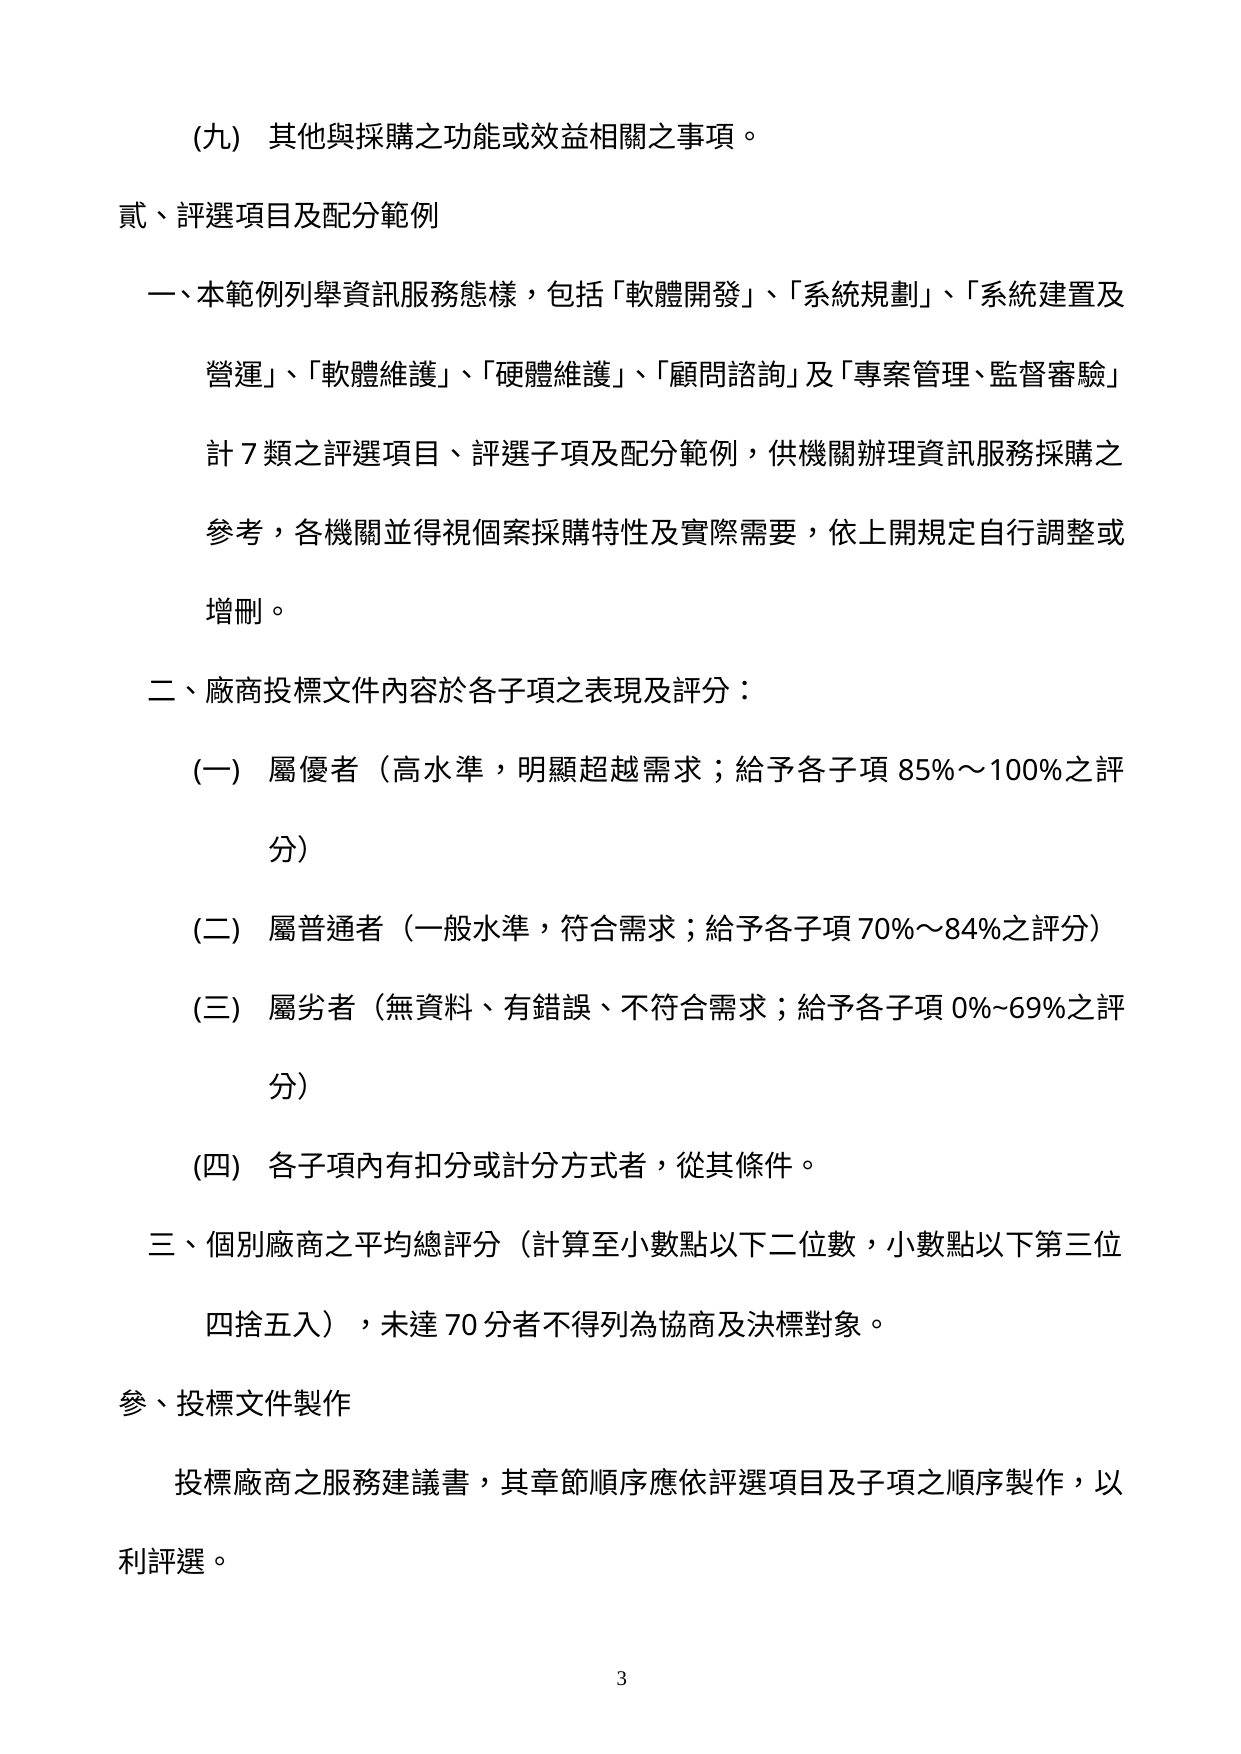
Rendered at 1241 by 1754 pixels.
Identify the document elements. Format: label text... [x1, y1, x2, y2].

list 屬普通者（一般水準，符合需求；給予各子項70%～84%之評分） [193, 887, 1125, 966]
text 二、廠商投標文件內容於各子項之表現及評分： [147, 649, 1125, 728]
list 其他與採購之功能或效益相關之事項。 [193, 95, 1125, 174]
list 屬優者（高水準，明顯超越需求；給予各子項85%～100%之評分） [193, 728, 1125, 887]
text 貳、評選項目及配分範例 [118, 174, 1125, 253]
text 投標廠商之服務建議書，其章節順序應依評選項目及子項之順序製作，以利評選。 [118, 1441, 1125, 1599]
list 屬劣者（無資料、有錯誤、不符合需求；給予各子項0%~69%之評分） [193, 966, 1125, 1124]
text 參、投標文件製作 [118, 1362, 1125, 1441]
text 三、個別廠商之平均總評分（計算至小數點以下二位數，小數點以下第三位四捨五入），未達70分者不得列為協商及決標對象。 [147, 1203, 1125, 1362]
list 各子項內有扣分或計分方式者，從其條件。 [193, 1124, 1125, 1203]
text 一、本範例列舉資訊服務態樣，包括「軟體開發」、「系統規劃」、「系統建置及營運」、「軟體維護」、「硬體維護」、「顧問諮詢」及「專案管理、監督審驗」計7類之評選項目、評選子項及配分範例，供機關辦理資訊服務採購之參考，各機關並得視個案採購特性及實際需要，依上開規定自行調整或增刪。 [147, 253, 1125, 649]
